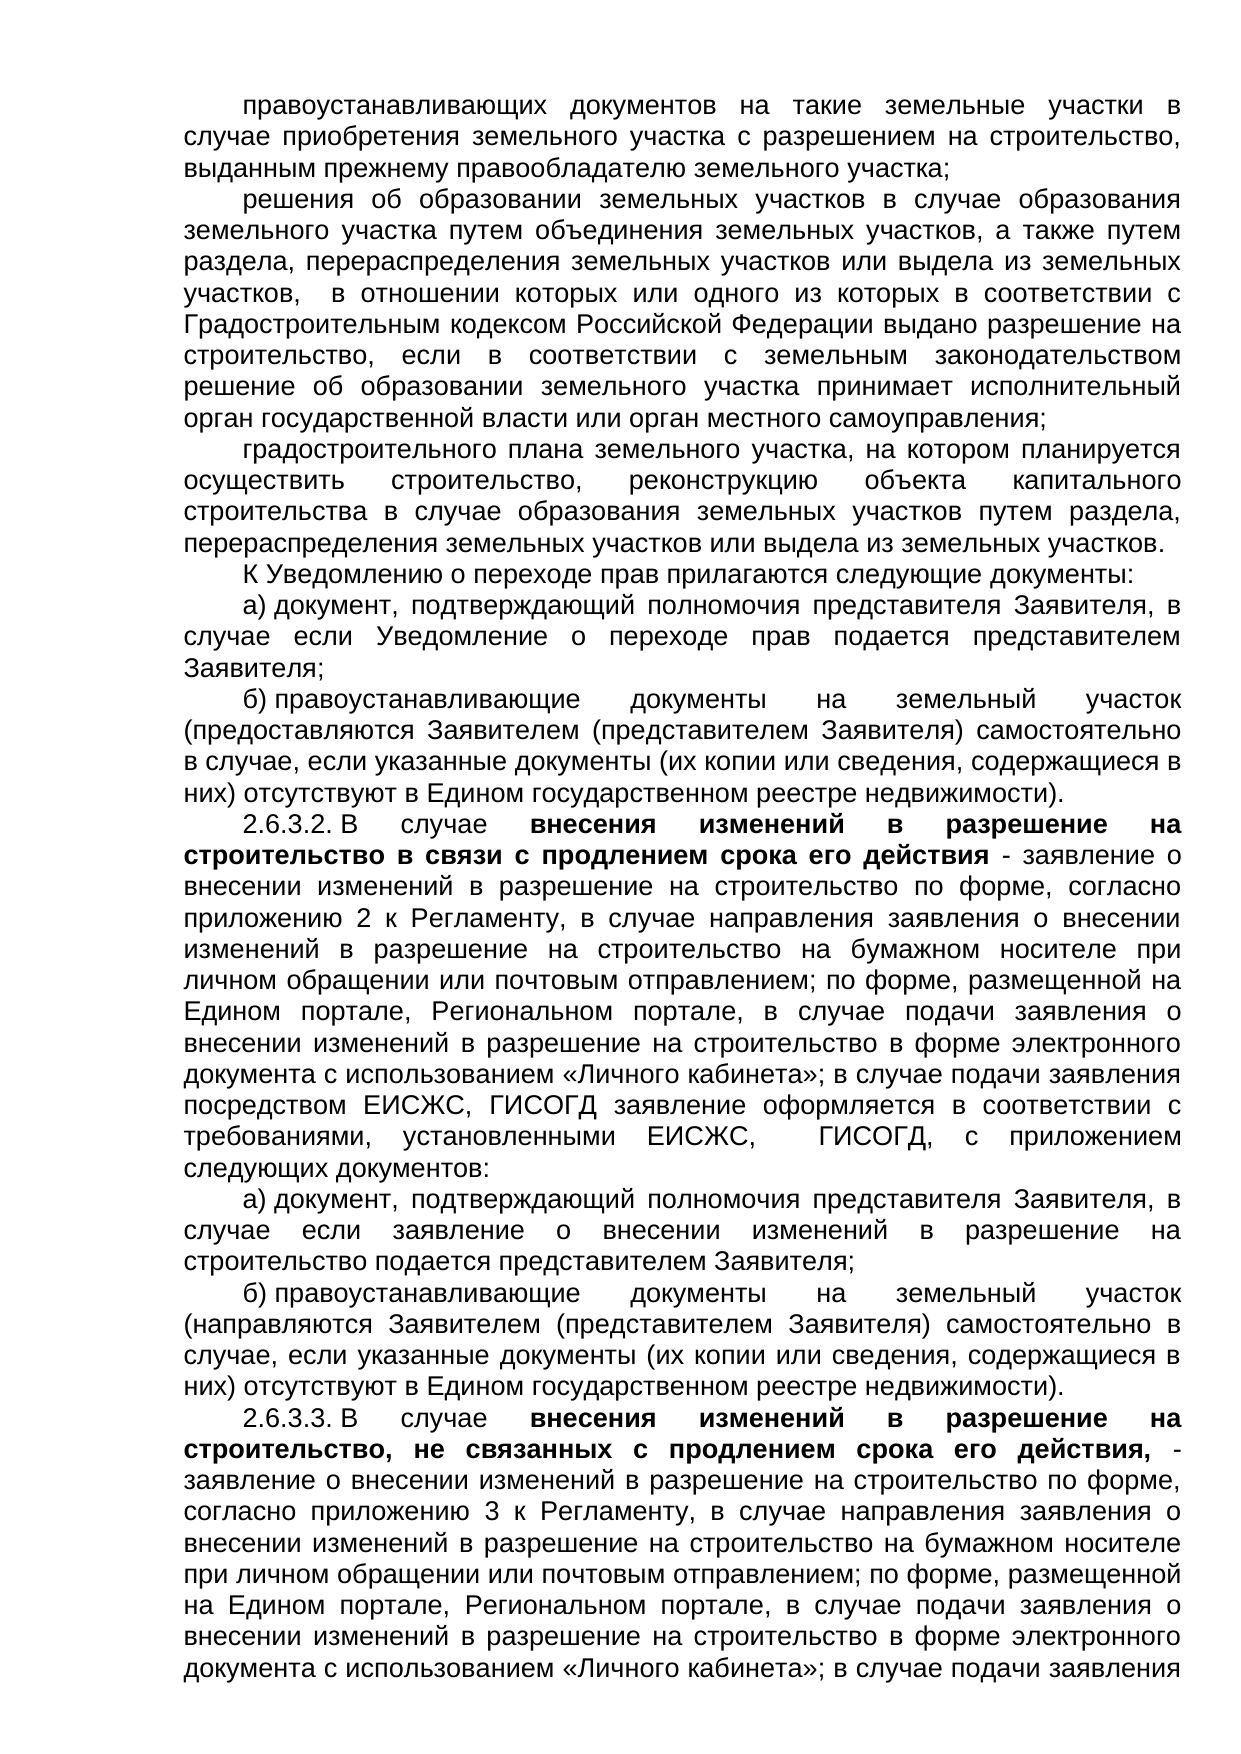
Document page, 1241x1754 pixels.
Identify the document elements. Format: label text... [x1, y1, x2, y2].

text б) правоустанавливающие документы на земельный участок (предоставляются Заявителем (представителем Заявителя) самостоятельно в случае, если указанные документы (их копии или сведения, содержащиеся в них) отсутствуют в Едином государственном реестре недвижимости). [183, 683, 1182, 808]
text 2.6.3.3. В случае внесения изменений в разрешение на строительство, не связанных с продлением срока его действия, - заявление о внесении изменений в разрешение на строительство по форме, согласно приложению 3 к Регламенту, в случае направления заявления о внесении изменений в разрешение на строительство на бумажном носителе при личном обращении или почтовым отправлением; по форме, размещенной на Едином портале, Региональном портале, в случае подачи заявления о внесении изменений в разрешение на строительство в форме электронного документа с использованием «Личного кабинета»; в случае подачи заявления [183, 1402, 1182, 1683]
text а) документ, подтверждающий полномочия представителя Заявителя, в случае если Уведомление о переходе прав подается представителем Заявителя; [183, 589, 1182, 683]
text а) документ, подтверждающий полномочия представителя Заявителя, в случае если заявление о внесении изменений в разрешение на строительство подается представителем Заявителя; [183, 1183, 1182, 1277]
text К Уведомлению о переходе прав прилагаются следующие документы: [183, 558, 1182, 589]
text правоустанавливающих документов на такие земельные участки в случае приобретения земельного участка с разрешением на строительство, выданным прежнему правообладателю земельного участка; [183, 89, 1182, 183]
text б) правоустанавливающие документы на земельный участок (направляются Заявителем (представителем Заявителя) самостоятельно в случае, если указанные документы (их копии или сведения, содержащиеся в них) отсутствуют в Едином государственном реестре недвижимости). [183, 1277, 1182, 1402]
text решения об образовании земельных участков в случае образования земельного участка путем объединения земельных участков, а также путем раздела, перераспределения земельных участков или выдела из земельных участков, в отношении которых или одного из которых в соответствии с Градостроительным кодексом Российской Федерации выдано разрешение на строительство, если в соответствии с земельным законодательством решение об образовании земельного участка принимает исполнительный орган государственной власти или орган местного самоуправления; [183, 183, 1182, 433]
text градостроительного плана земельного участка, на котором планируется осуществить строительство, реконструкцию объекта капитального строительства в случае образования земельных участков путем раздела, перераспределения земельных участков или выдела из земельных участков. [183, 433, 1182, 558]
text 2.6.3.2. В случае внесения изменений в разрешение на строительство в связи с продлением срока его действия - заявление о внесении изменений в разрешение на строительство по форме, согласно приложению 2 к Регламенту, в случае направления заявления о внесении изменений в разрешение на строительство на бумажном носителе при личном обращении или почтовым отправлением; по форме, размещенной на Едином портале, Региональном портале, в случае подачи заявления о внесении изменений в разрешение на строительство в форме электронного документа с использованием «Личного кабинета»; в случае подачи заявления посредством ЕИСЖС, ГИСОГД заявление оформляется в соответствии с требованиями, установленными ЕИСЖС, ГИСОГД, с приложением следующих документов: [183, 808, 1182, 1183]
